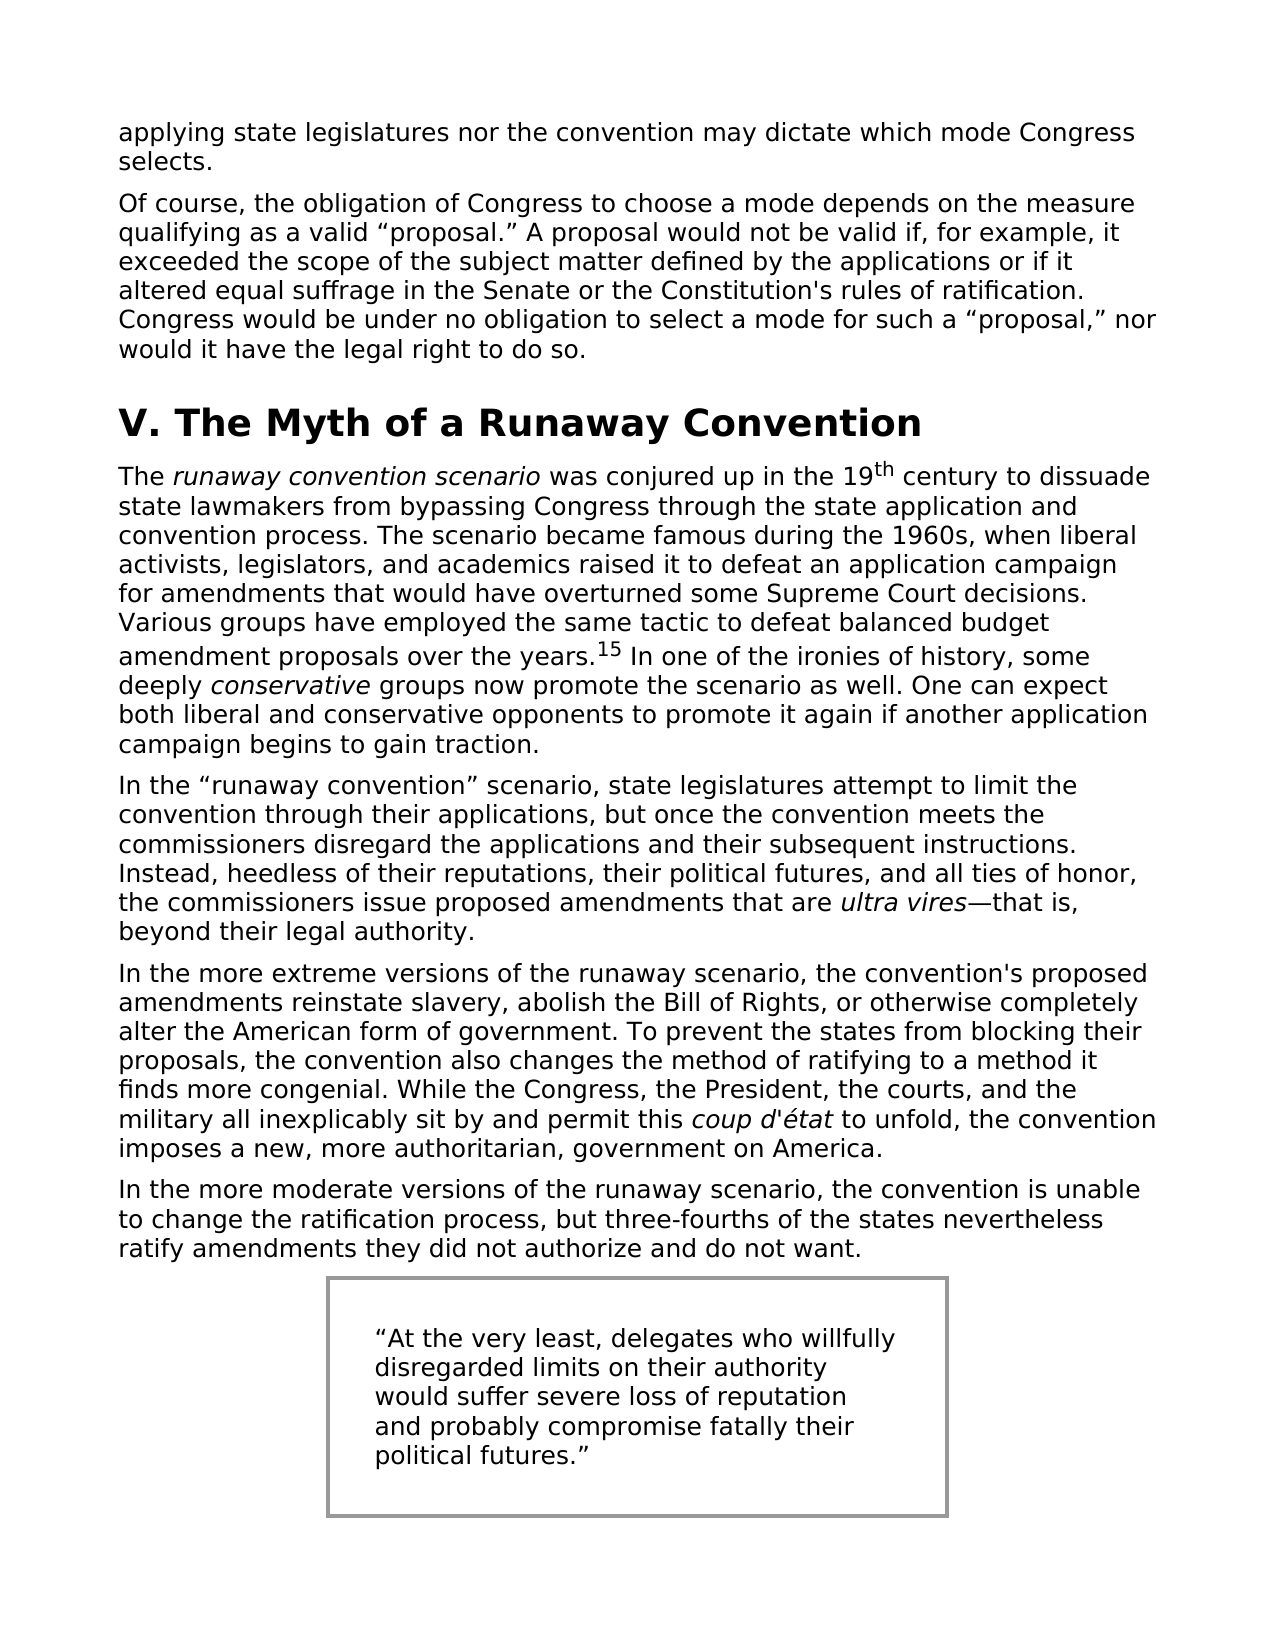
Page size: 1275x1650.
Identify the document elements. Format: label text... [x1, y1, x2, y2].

text Of course, the obligation of Congress to choose a mode depends on the measure qualifying as a valid “proposal.” A proposal would not be valid if, for example, it exceeded the scope of the subject matter defined by the applications or if it altered equal suffrage in the Senate or the Constitution's rules of ratification. Congress would be under no obligation to select a mode for such a “proposal,” nor would it have the legal right to do so. [118, 189, 1157, 364]
text In the “runaway convention” scenario, state legislatures attempt to limit the convention through their applications, but once the convention meets the commissioners disregard the applications and their subsequent instructions. Instead, heedless of their reputations, their political futures, and all ties of honor, the commissioners issue proposed amendments that are ultra vires—that is, beyond their legal authority. [118, 772, 1157, 947]
table_header “At the very least, delegates who willfully disregarded limits on their authority would suffer severe loss of reputation and probably compromise fatally their political futures.” [339, 1289, 936, 1505]
text The runaway convention scenario was conjured up in the 19th century to dissuade state lawmakers from bypassing Congress through the state application and convention process. The scenario became famous during the 1960s, when liberal activists, legislators, and academics raised it to defeat an application campaign for amendments that would have overturned some Supreme Court decisions. Various groups have employed the same tactic to defeat balanced budget amendment proposals over the years.15 In one of the ironies of history, some deeply conservative groups now promote the scenario as well. One can expect both liberal and conservative opponents to promote it again if another application campaign begins to gain traction. [118, 458, 1157, 759]
text [330, 1280, 945, 1514]
text In the more moderate versions of the runaway scenario, the convention is unable to change the ratification process, but three-fourths of the states nevertheless ratify amendments they did not authorize and do not want. [118, 1176, 1157, 1263]
text In the more extreme versions of the runaway scenario, the convention's proposed amendments reinstate slavery, abolish the Bill of Rights, or otherwise completely alter the American form of government. To prevent the states from blocking their proposals, the convention also changes the method of ratifying to a method it finds more congenial. While the Congress, the President, the courts, and the military all inexplicably sit by and permit this coup d'état to unfold, the convention imposes a new, more authoritarian, government on America. [118, 959, 1157, 1163]
text applying state legislatures nor the convention may dictate which mode Congress selects. [118, 118, 1157, 176]
subtitle V. The Myth of a Runaway Convention [118, 401, 1157, 445]
